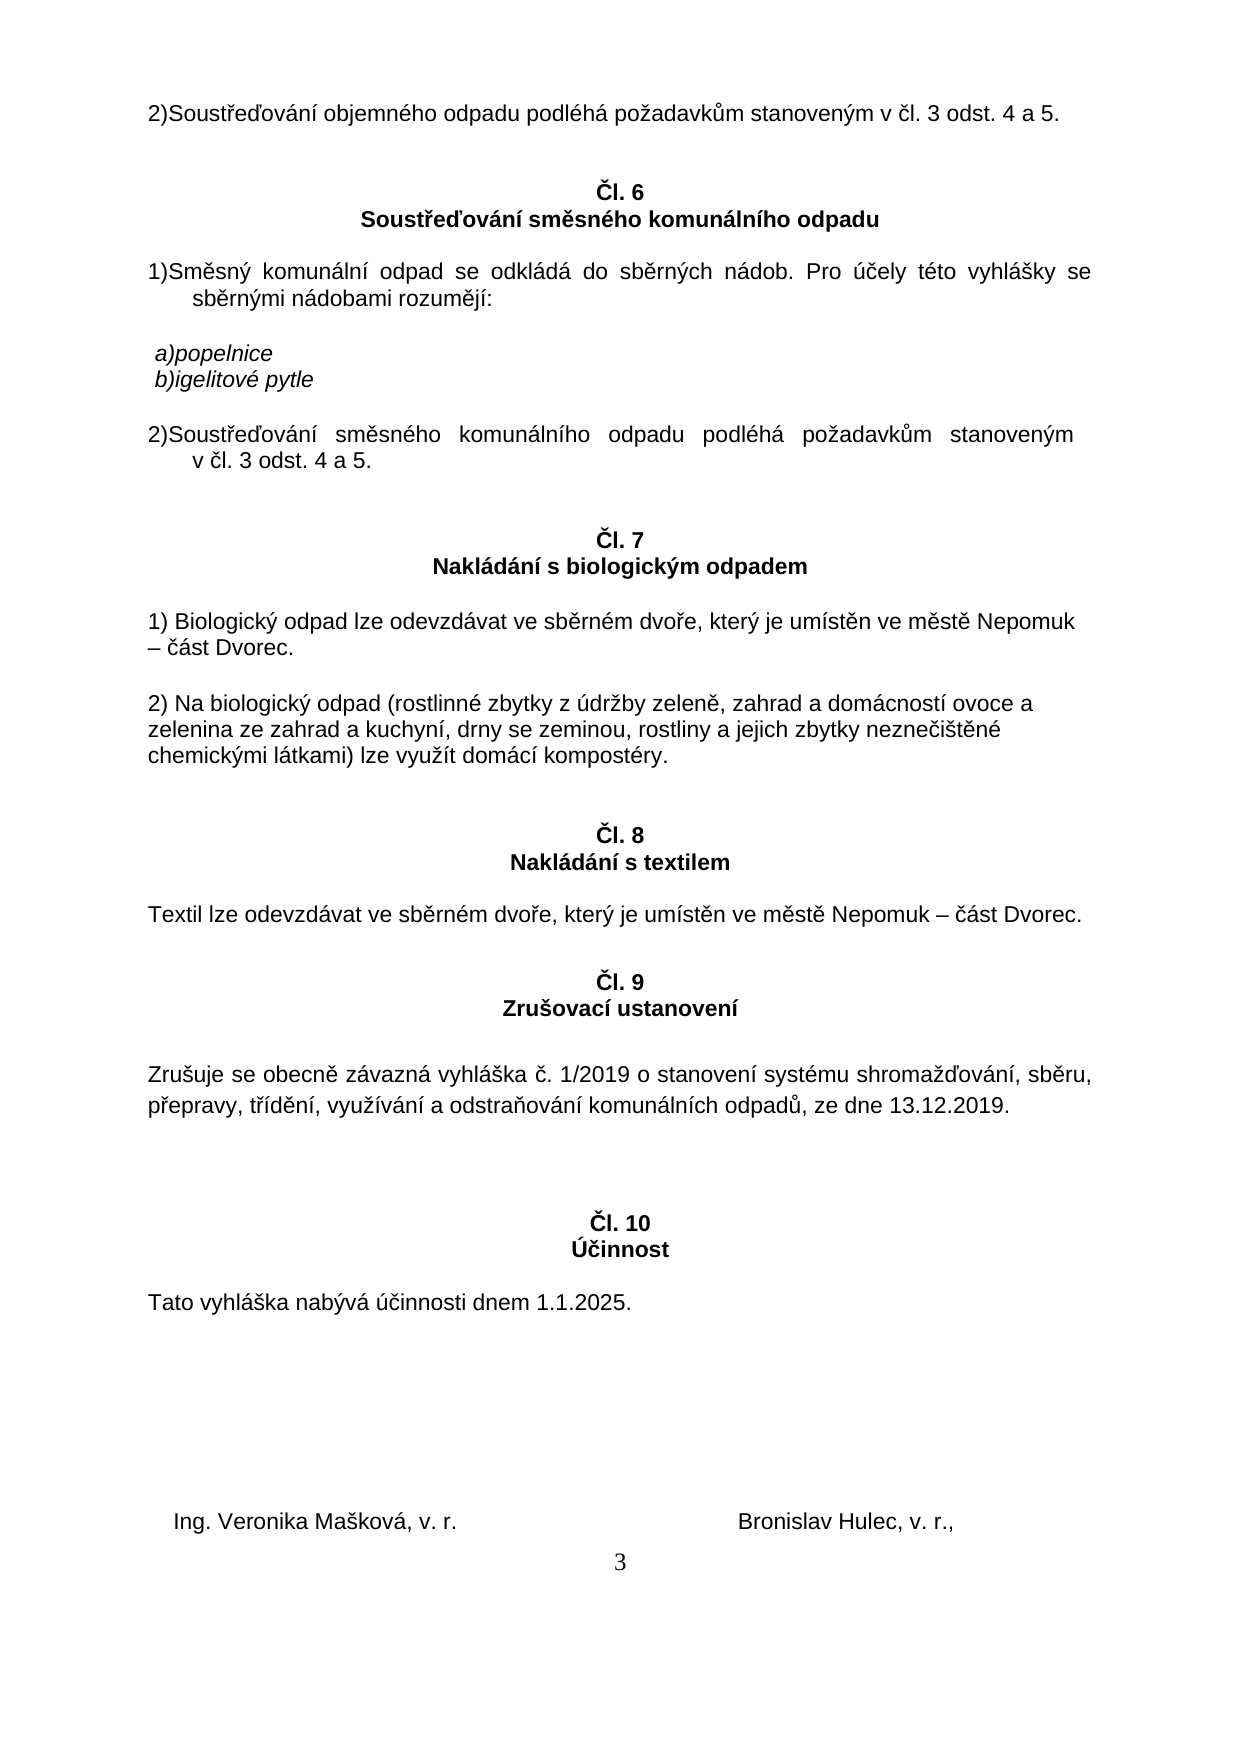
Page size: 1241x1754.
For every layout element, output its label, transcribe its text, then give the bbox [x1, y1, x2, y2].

subtitle Nakládání s biologickým odpadem [148, 553, 1092, 579]
text Zrušovací ustanovení [148, 995, 1092, 1022]
text Textil lze odevzdávat ve sběrném dvoře, který je umístěn ve městě Nepomuk – část Dvorec. [148, 901, 1092, 928]
text Ing. Veronika Mašková, v. r. Bronislav Hulec, v. r., [148, 1508, 1092, 1534]
list igelitové pytle [148, 366, 1092, 392]
text Čl. 6 [148, 179, 1092, 206]
text 2) Na biologický odpad (rostlinné zbytky z údržby zeleně, zahrad a domácností ovoce a zelenina ze zahrad a kuchyní, drny se zeminou, rostliny a jejich zbytky neznečištěné chemickými látkami) lze využít domácí kompostéry. [148, 689, 1092, 768]
text Čl. 8 [148, 822, 1092, 849]
list Soustřeďování objemného odpadu podléhá požadavkům stanoveným v čl. 3 odst. 4 a 5. [148, 100, 1092, 126]
text Čl. 7 [148, 527, 1092, 553]
text Zrušuje se obecně závazná vyhláška č. 1/2019 o stanovení systému shromažďování, sběru, přepravy, třídění, využívání a odstraňování komunálních odpadů, ze dne 13.12.2019. [148, 1061, 1092, 1118]
subtitle Nakládání s textilem [148, 849, 1092, 875]
text Účinnost [148, 1236, 1092, 1263]
text Čl. 9 [148, 969, 1092, 995]
list Soustřeďování směsného komunálního odpadu podléhá požadavkům stanoveným v čl. 3 odst. 4 a 5. [148, 421, 1092, 474]
text Tato vyhláška nabývá účinnosti dnem 1.1.2025. [148, 1289, 1092, 1315]
list popelnice [148, 340, 1092, 366]
text Soustřeďování směsného komunálního odpadu [148, 206, 1092, 232]
text Čl. 10 [148, 1210, 1092, 1236]
list Směsný komunální odpad se odkládá do sběrných nádob. Pro účely této vyhlášky se sběrnými nádobami rozumějí: [148, 258, 1092, 311]
subtitle 1) Biologický odpad lze odevzdávat ve sběrném dvoře, který je umístěn ve městě Nepomuk – část Dvorec. [148, 608, 1092, 661]
